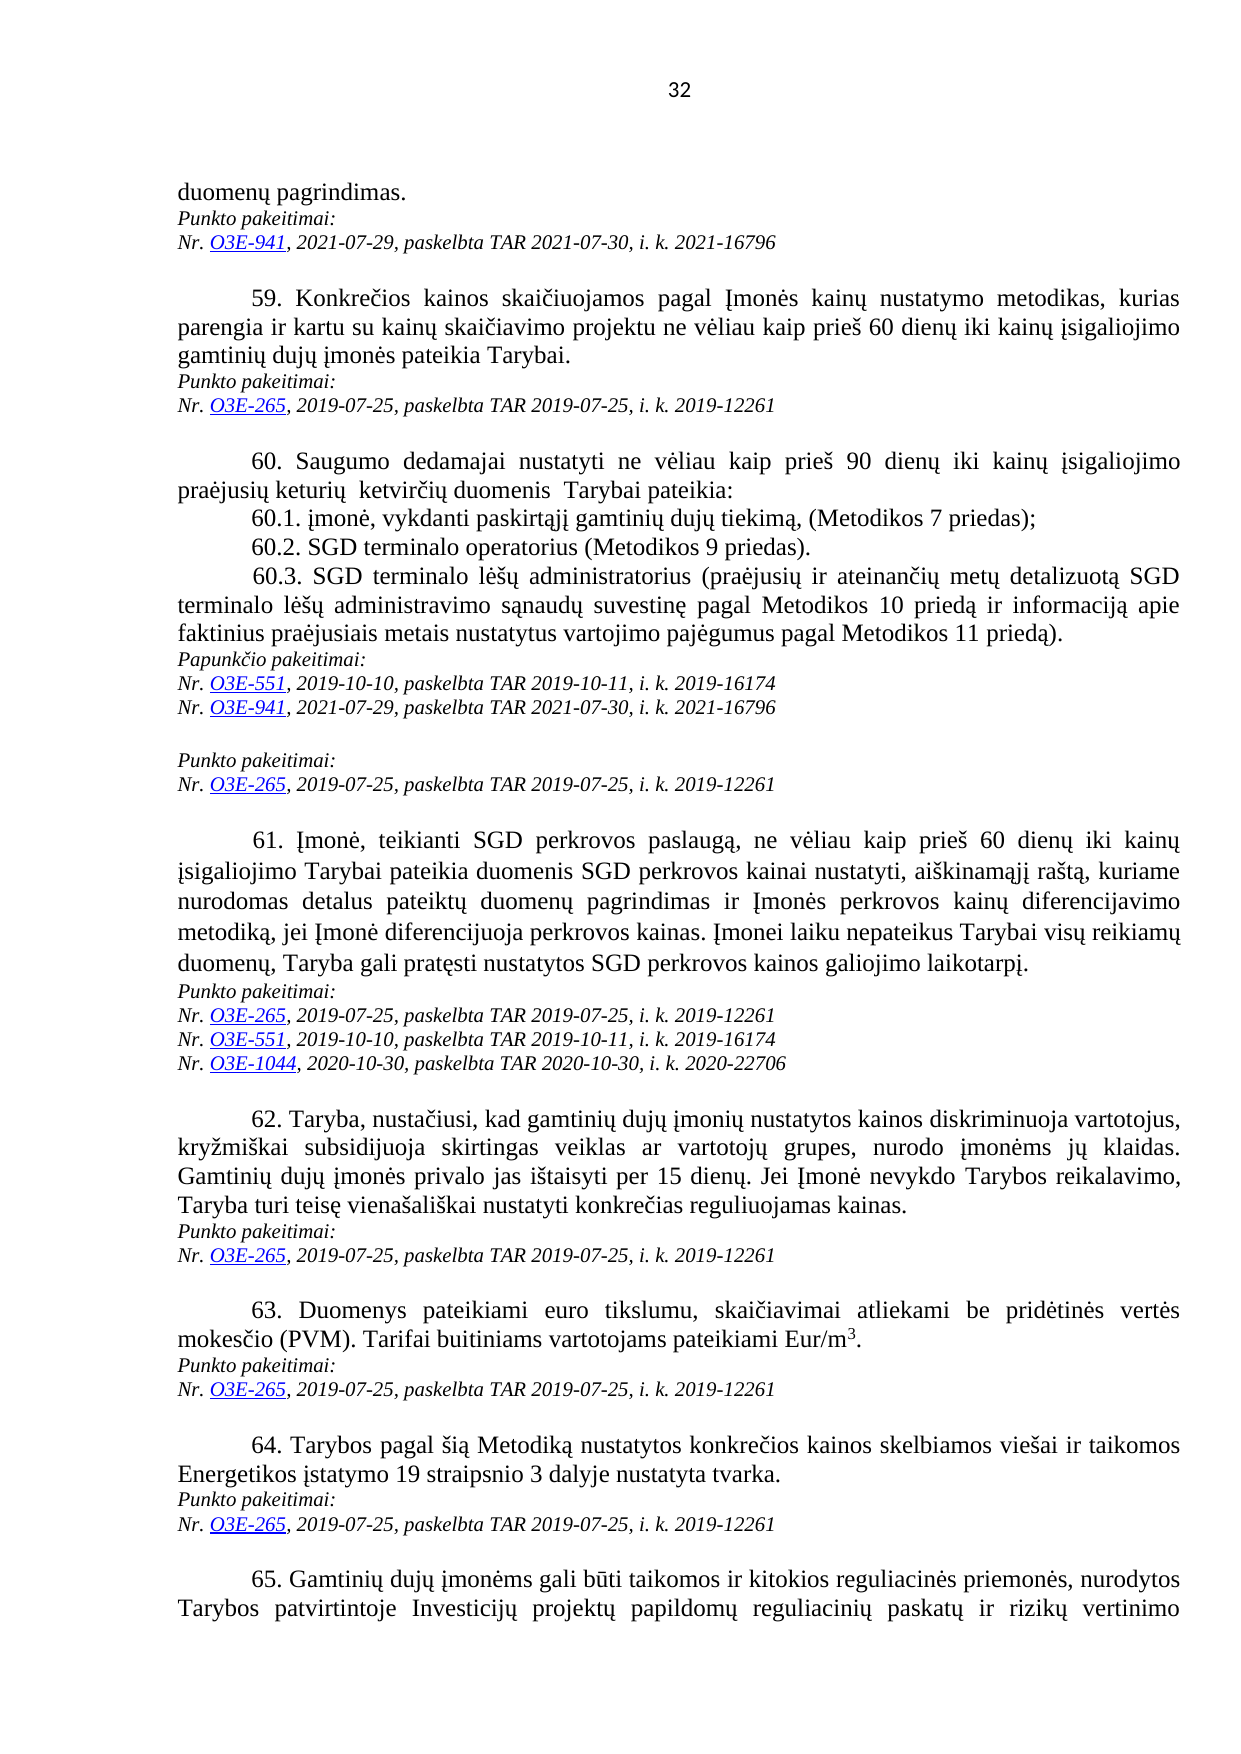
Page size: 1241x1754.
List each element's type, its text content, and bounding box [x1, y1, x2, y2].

text Nr. O3E-941, 2021-07-29, paskelbta TAR 2021-07-30, i. k. 2021-16796 [177, 695, 1181, 719]
text 60. Saugumo dedamajai nustatyti ne vėliau kaip prieš 90 dienų iki kainų įsigaliojimo praėjusių keturių ketvirčių duomenis Tarybai pateikia: [177, 446, 1181, 503]
text 60.3. SGD terminalo lėšų administratorius (praėjusių ir ateinančių metų detalizuotą SGD terminalo lėšų administravimo sąnaudų suvestinę pagal Metodikos 10 priedą ir informaciją apie faktinius praėjusiais metais nustatytus vartojimo pajėgumus pagal Metodikos 11 priedą). [177, 561, 1181, 647]
text Nr. O3E-265, 2019-07-25, paskelbta TAR 2019-07-25, i. k. 2019-12261 [177, 393, 1181, 417]
text Nr. O3E-265, 2019-07-25, paskelbta TAR 2019-07-25, i. k. 2019-12261 [177, 1377, 1181, 1401]
text 60.2. SGD terminalo operatorius (Metodikos 9 priedas). [177, 532, 1181, 561]
text Punkto pakeitimai: [177, 748, 1181, 772]
text Nr. O3E-551, 2019-10-10, paskelbta TAR 2019-10-11, i. k. 2019-16174 [177, 1027, 1181, 1051]
text Punkto pakeitimai: [177, 369, 1181, 393]
text Nr. O3E-265, 2019-07-25, paskelbta TAR 2019-07-25, i. k. 2019-12261 [177, 1243, 1181, 1267]
text Punkto pakeitimai: [177, 1353, 1181, 1377]
text Papunkčio pakeitimai: [177, 647, 1181, 671]
text 60.1. įmonė, vykdanti paskirtąjį gamtinių dujų tiekimą, (Metodikos 7 priedas); [177, 503, 1181, 532]
text 59. Konkrečios kainos skaičiuojamos pagal Įmonės kainų nustatymo metodikas, kurias parengia ir kartu su kainų skaičiavimo projektu ne vėliau kaip prieš 60 dienų iki kainų įsigaliojimo gamtinių dujų įmonės pateikia Tarybai. [177, 283, 1181, 369]
text 62. Taryba, nustačiusi, kad gamtinių dujų įmonių nustatytos kainos diskriminuoja vartotojus, kryžmiškai subsidijuoja skirtingas veiklas ar vartotojų grupes, nurodo įmonėms jų klaidas. Gamtinių dujų įmonės privalo jas ištaisyti per 15 dienų. Jei Įmonė nevykdo Tarybos reikalavimo, Taryba turi teisę vienašališkai nustatyti konkrečias reguliuojamas kainas. [177, 1104, 1181, 1219]
text 63. Duomenys pateikiami euro tikslumu, skaičiavimai atliekami be pridėtinės vertės mokesčio (PVM). Tarifai buitiniams vartotojams pateikiami Eur/m3. [177, 1296, 1181, 1353]
text Nr. O3E-265, 2019-07-25, paskelbta TAR 2019-07-25, i. k. 2019-12261 [177, 1003, 1181, 1027]
text Punkto pakeitimai: [177, 206, 1181, 230]
text Punkto pakeitimai: [177, 979, 1181, 1003]
text Nr. O3E-265, 2019-07-25, paskelbta TAR 2019-07-25, i. k. 2019-12261 [177, 1511, 1181, 1536]
text Nr. O3E-941, 2021-07-29, paskelbta TAR 2021-07-30, i. k. 2021-16796 [177, 230, 1181, 254]
text Nr. O3E-1044, 2020-10-30, paskelbta TAR 2020-10-30, i. k. 2020-22706 [177, 1051, 1181, 1075]
text Punkto pakeitimai: [177, 1219, 1181, 1243]
text 64. Tarybos pagal šią Metodiką nustatytos konkrečios kainos skelbiamos viešai ir taikomos Energetikos įstatymo 19 straipsnio 3 dalyje nustatyta tvarka. [177, 1430, 1181, 1487]
text 61. Įmonė, teikianti SGD perkrovos paslaugą, ne vėliau kaip prieš 60 dienų iki kainų įsigaliojimo Tarybai pateikia duomenis SGD perkrovos kainai nustatyti, aiškinamąjį raštą, kuriame nurodomas detalus pateiktų duomenų pagrindimas ir Įmonės perkrovos kainų diferencijavimo metodiką, jei Įmonė diferencijuoja perkrovos kainas. Įmonei laiku nepateikus Tarybai visų reikiamų duomenų, Taryba gali pratęsti nustatytos SGD perkrovos kainos galiojimo laikotarpį. [177, 825, 1181, 977]
text Nr. O3E-265, 2019-07-25, paskelbta TAR 2019-07-25, i. k. 2019-12261 [177, 772, 1181, 796]
text Punkto pakeitimai: [177, 1487, 1181, 1511]
text 65. Gamtinių dujų įmonėms gali būti taikomos ir kitokios reguliacinės priemonės, nurodytos Tarybos patvirtintoje Investicijų projektų papildomų reguliacinių paskatų ir rizikų vertinimo [177, 1564, 1181, 1622]
text Nr. O3E-551, 2019-10-10, paskelbta TAR 2019-10-11, i. k. 2019-16174 [177, 671, 1181, 695]
text duomenų pagrindimas. [177, 177, 1181, 206]
